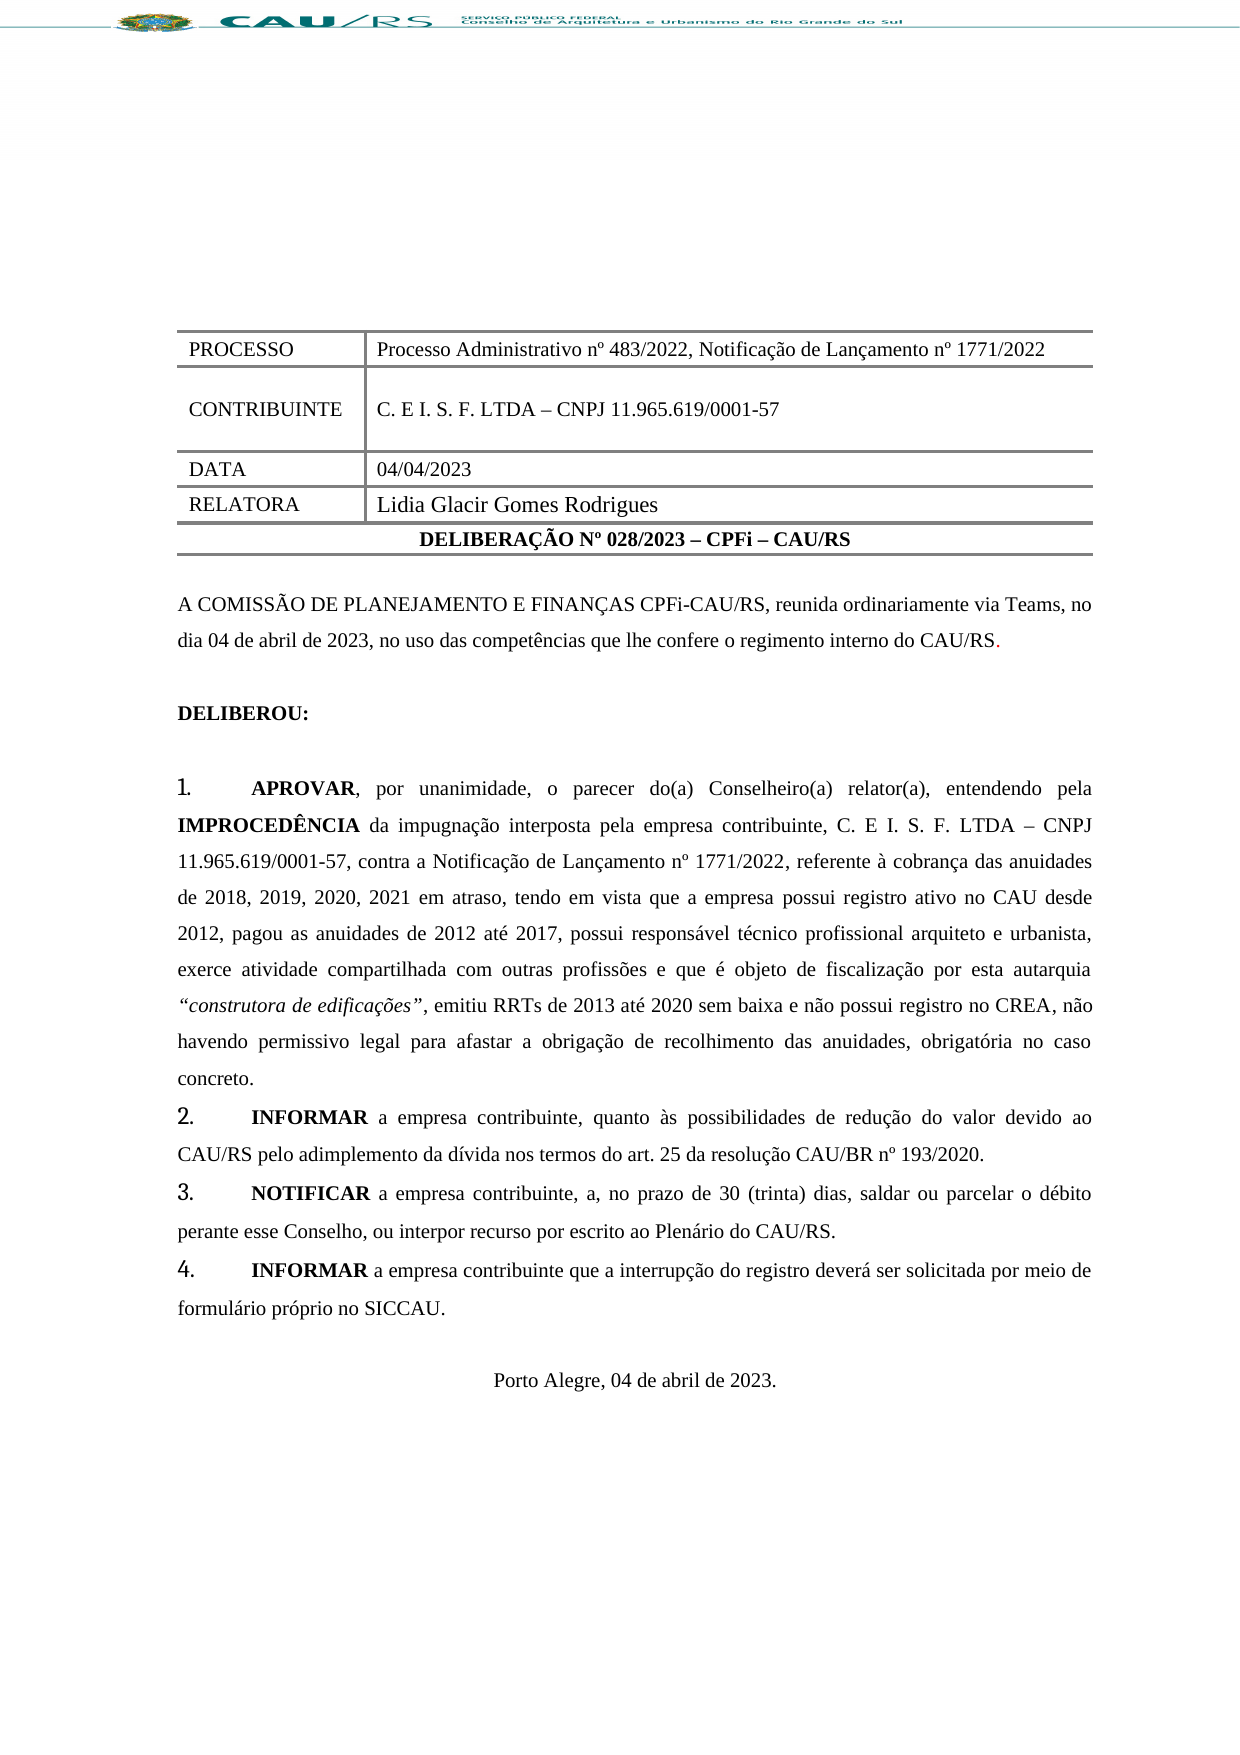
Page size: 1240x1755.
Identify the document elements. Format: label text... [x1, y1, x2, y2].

table_cell CONTRIBUINTE [177, 368, 364, 450]
table_cell C. E I. S. F. LTDA – CNPJ 11.965.619/0001-57 [367, 368, 1093, 450]
text DELIBEROU: [177, 700, 1093, 724]
table_cell DATA [177, 453, 364, 485]
table_cell DELIBERAÇÃO Nº 028/2023 – CPFi – CAU/RS [177, 525, 1093, 553]
list NOTIFICAR a empresa contribuinte, a, no prazo de 30 (trinta) dias, saldar ou parcelar o débito perante esse Conselho, ou interpor recurso por escrito ao Plenário do CAU/RS. [177, 1178, 1093, 1243]
table_header Processo Administrativo nº 483/2022, Notificação de Lançamento nº 1771/2022 [367, 333, 1093, 365]
table_cell RELATORA [177, 488, 364, 521]
table_cell 04/04/2023 [367, 453, 1093, 485]
list INFORMAR a empresa contribuinte que a interrupção do registro deverá ser solicitada por meio de formulário próprio no SICCAU. [177, 1255, 1093, 1320]
list INFORMAR a empresa contribuinte, quanto às possibilidades de redução do valor devido ao CAU/RS pelo adimplemento da dívida nos termos do art. 25 da resolução CAU/BR nº 193/2020. [177, 1102, 1093, 1166]
table_cell Lidia Glacir Gomes Rodrigues [367, 488, 1093, 521]
table_header PROCESSO [177, 333, 364, 365]
text Porto Alegre, 04 de abril de 2023. [177, 1368, 1093, 1392]
text A COMISSÃO DE PLANEJAMENTO E FINANÇAS CPFi-CAU/RS, reunida ordinariamente via Teams, no dia 04 de abril de 2023, no uso das competências que lhe confere o regimento interno do CAU/RS. [177, 592, 1093, 652]
list APROVAR, por unanimidade, o parecer do(a) Conselheiro(a) relator(a), entendendo pela IMPROCEDÊNCIA da impugnação interposta pela empresa contribuinte, C. E I. S. F. LTDA – CNPJ 11.965.619/0001-57, contra a Notificação de Lançamento nº 1771/2022, referente à cobrança das anuidades de 2018, 2019, 2020, 2021 em atraso, tendo em vista que a empresa possui registro ativo no CAU desde 2012, pagou as anuidades de 2012 até 2017, possui responsável técnico profissional arquiteto e urbanista, exerce atividade compartilhada com outras profissões e que é objeto de fiscalização por esta autarquia “construtora de edificações”, emitiu RRTs de 2013 até 2020 sem baixa e não possui registro no CREA, não havendo permissivo legal para afastar a obrigação de recolhimento das anuidades, obrigatória no caso concreto. [177, 772, 1093, 1089]
